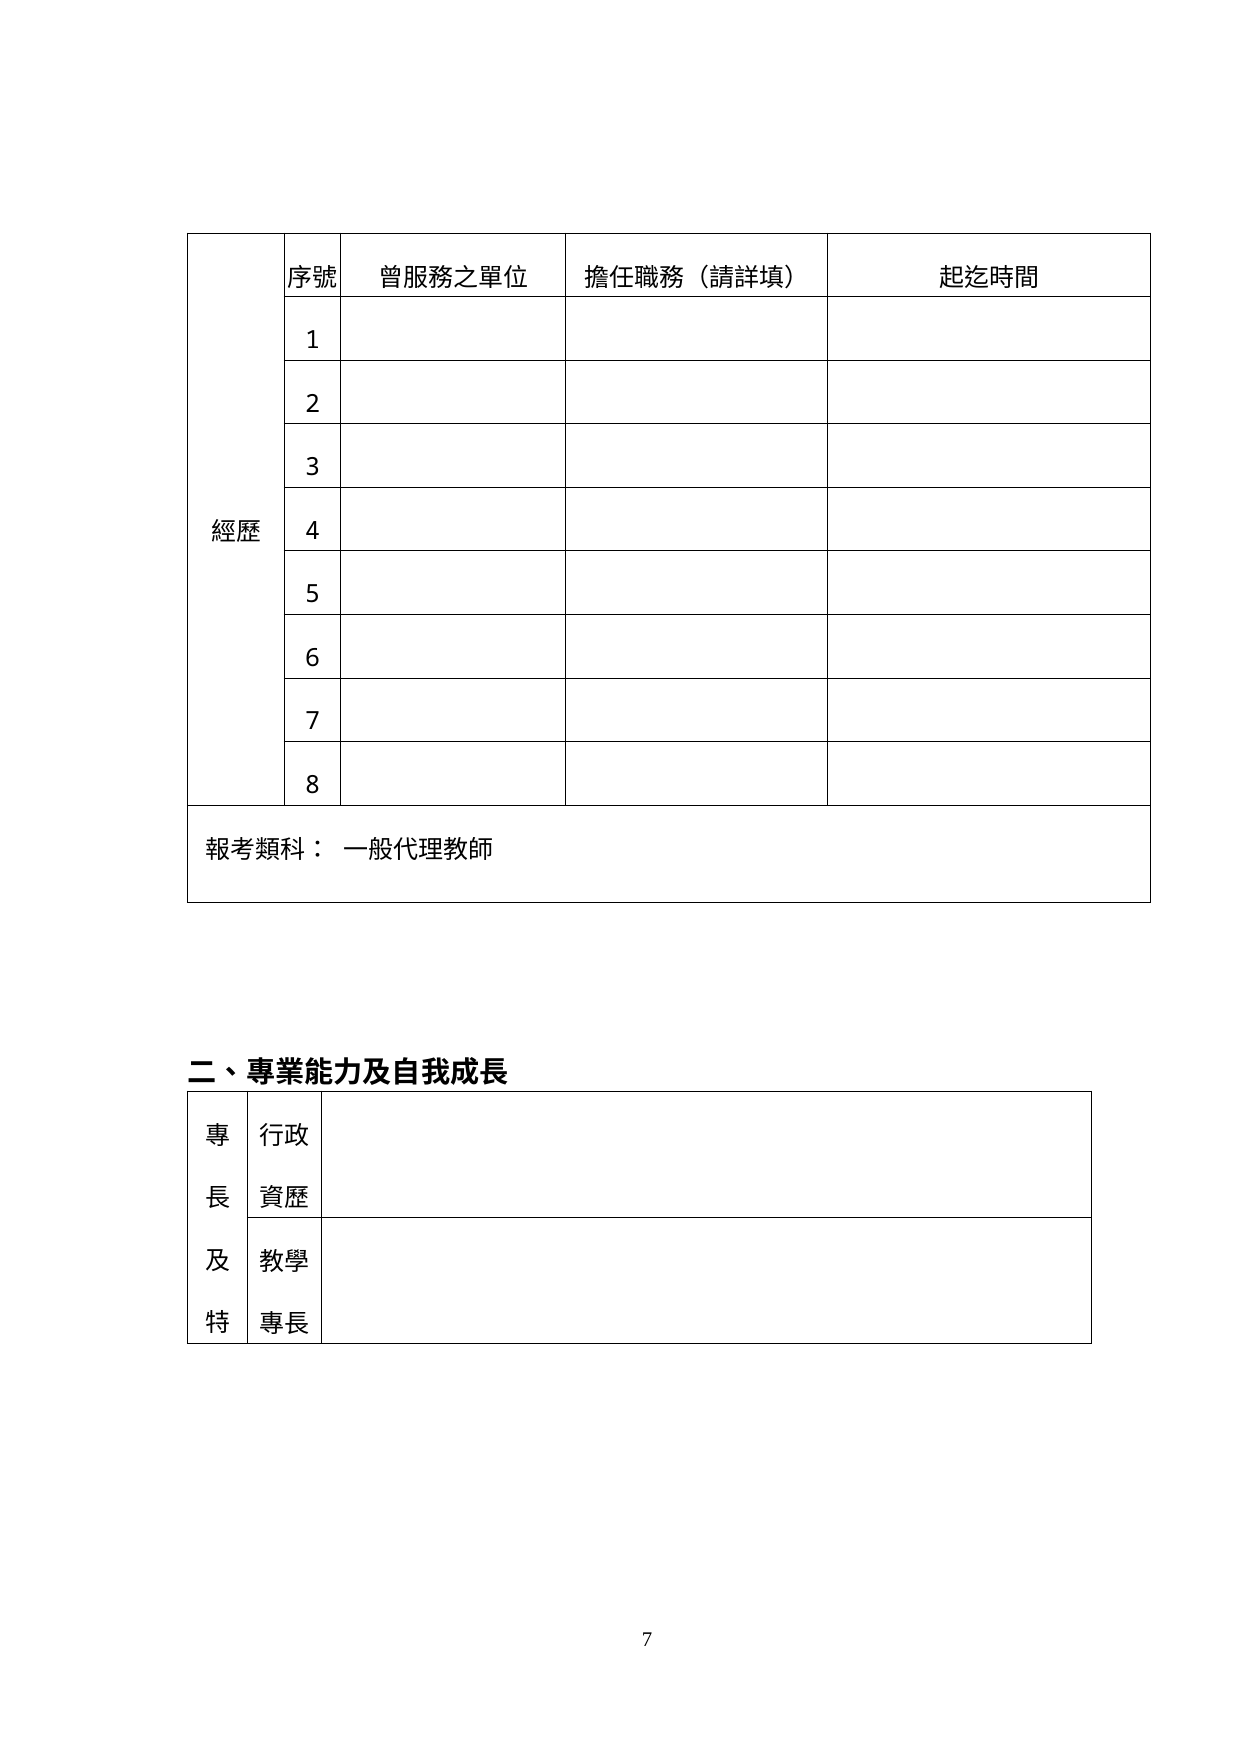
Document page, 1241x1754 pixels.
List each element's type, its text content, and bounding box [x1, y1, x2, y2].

table_cell 3 [285, 424, 340, 487]
table_cell [341, 488, 565, 550]
table_cell [341, 297, 565, 360]
table_cell [566, 679, 827, 741]
table_cell [828, 424, 1150, 487]
table_cell 4 [285, 488, 340, 550]
table_cell [341, 742, 565, 804]
table_cell 7 [285, 679, 340, 741]
table_cell 起迄時間 [828, 234, 1150, 296]
table_cell [322, 1218, 1091, 1343]
table_cell [341, 551, 565, 614]
table_cell 曾服務之單位 [341, 234, 565, 296]
table_cell 報考類科： 一般代理教師 [188, 806, 1150, 902]
table_cell [828, 679, 1150, 741]
table_cell 5 [285, 551, 340, 614]
text 二、專業能力及自我成長 [187, 1028, 1106, 1091]
table_cell 2 [285, 361, 340, 423]
table_cell 教學專長 [248, 1218, 321, 1343]
table_cell [566, 297, 827, 360]
table_cell [341, 424, 565, 487]
table_cell [828, 297, 1150, 360]
table_cell [828, 615, 1150, 677]
table_cell [828, 551, 1150, 614]
table_cell 6 [285, 615, 340, 677]
table_cell 經歷 [188, 234, 284, 804]
table_cell [566, 488, 827, 550]
table_cell 8 [285, 742, 340, 804]
table_cell [566, 361, 827, 423]
table_cell [341, 679, 565, 741]
table_cell 序號 [285, 234, 340, 296]
table_cell [828, 361, 1150, 423]
table_cell [566, 424, 827, 487]
table_cell [341, 615, 565, 677]
table_cell 擔任職務（請詳填） [566, 234, 827, 296]
table_cell [828, 742, 1150, 804]
table_cell [566, 615, 827, 677]
table_cell [341, 361, 565, 423]
table_cell [566, 742, 827, 804]
table_header 行政資歷 [248, 1092, 321, 1217]
table_header [322, 1092, 1091, 1217]
table_cell [566, 551, 827, 614]
table_header 專長及特殊表現 [188, 1092, 247, 1343]
table_cell 1 [285, 297, 340, 360]
table_cell [828, 488, 1150, 550]
